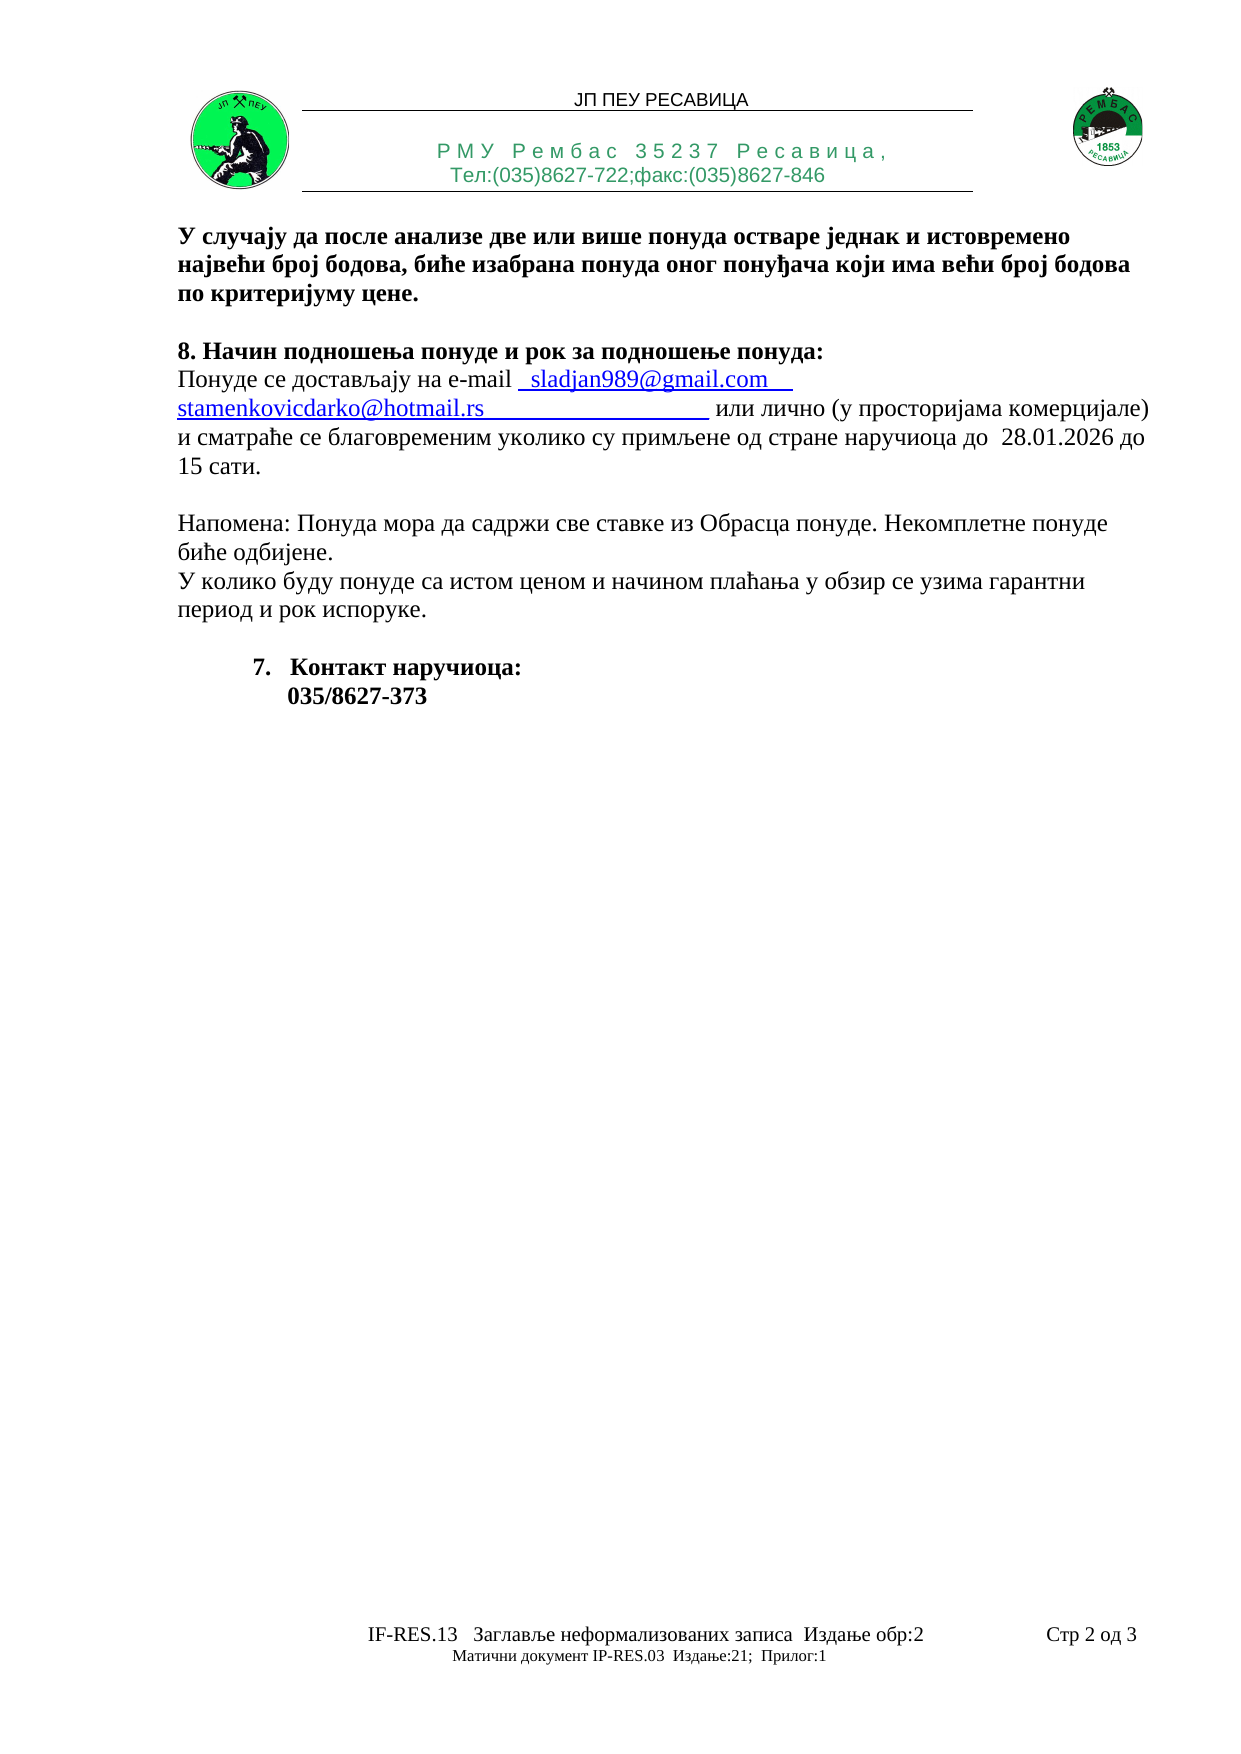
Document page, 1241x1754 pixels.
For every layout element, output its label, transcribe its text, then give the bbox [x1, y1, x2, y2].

text У колико буду понуде са истом ценом и начином плаћања у обзир се узима гарантни период и рок испоруке. [177, 566, 1152, 623]
text Понуде се достављају на e-mail _sladjan989@gmail.com stamenkovicdarko@hotmail.rs__________________ или лично (у просторијама комерцијале) и сматраће се благовременим уколико су примљене од стране наручиоца до 28.01.2026 до 15 сати. [177, 364, 1152, 479]
list Контакт наручиоца: [252, 652, 1152, 681]
text Напомена: Понуда мора да садржи све ставке из Обрасца понуде. Некомплетне понуде биће одбијене. [177, 508, 1152, 566]
picture [1073, 87, 1143, 166]
picture [190, 90, 290, 190]
text 035/8627-373 [177, 681, 1152, 709]
text У случају да после анализе две или више понуда остваре једнак и истовремено највећи број бодова, биће изабрана понуда оног понуђача који има већи број бодова по критеријуму цене. [177, 221, 1152, 307]
text 8. Начин подношења понуде и рок за подношење понуда: [177, 336, 1152, 364]
